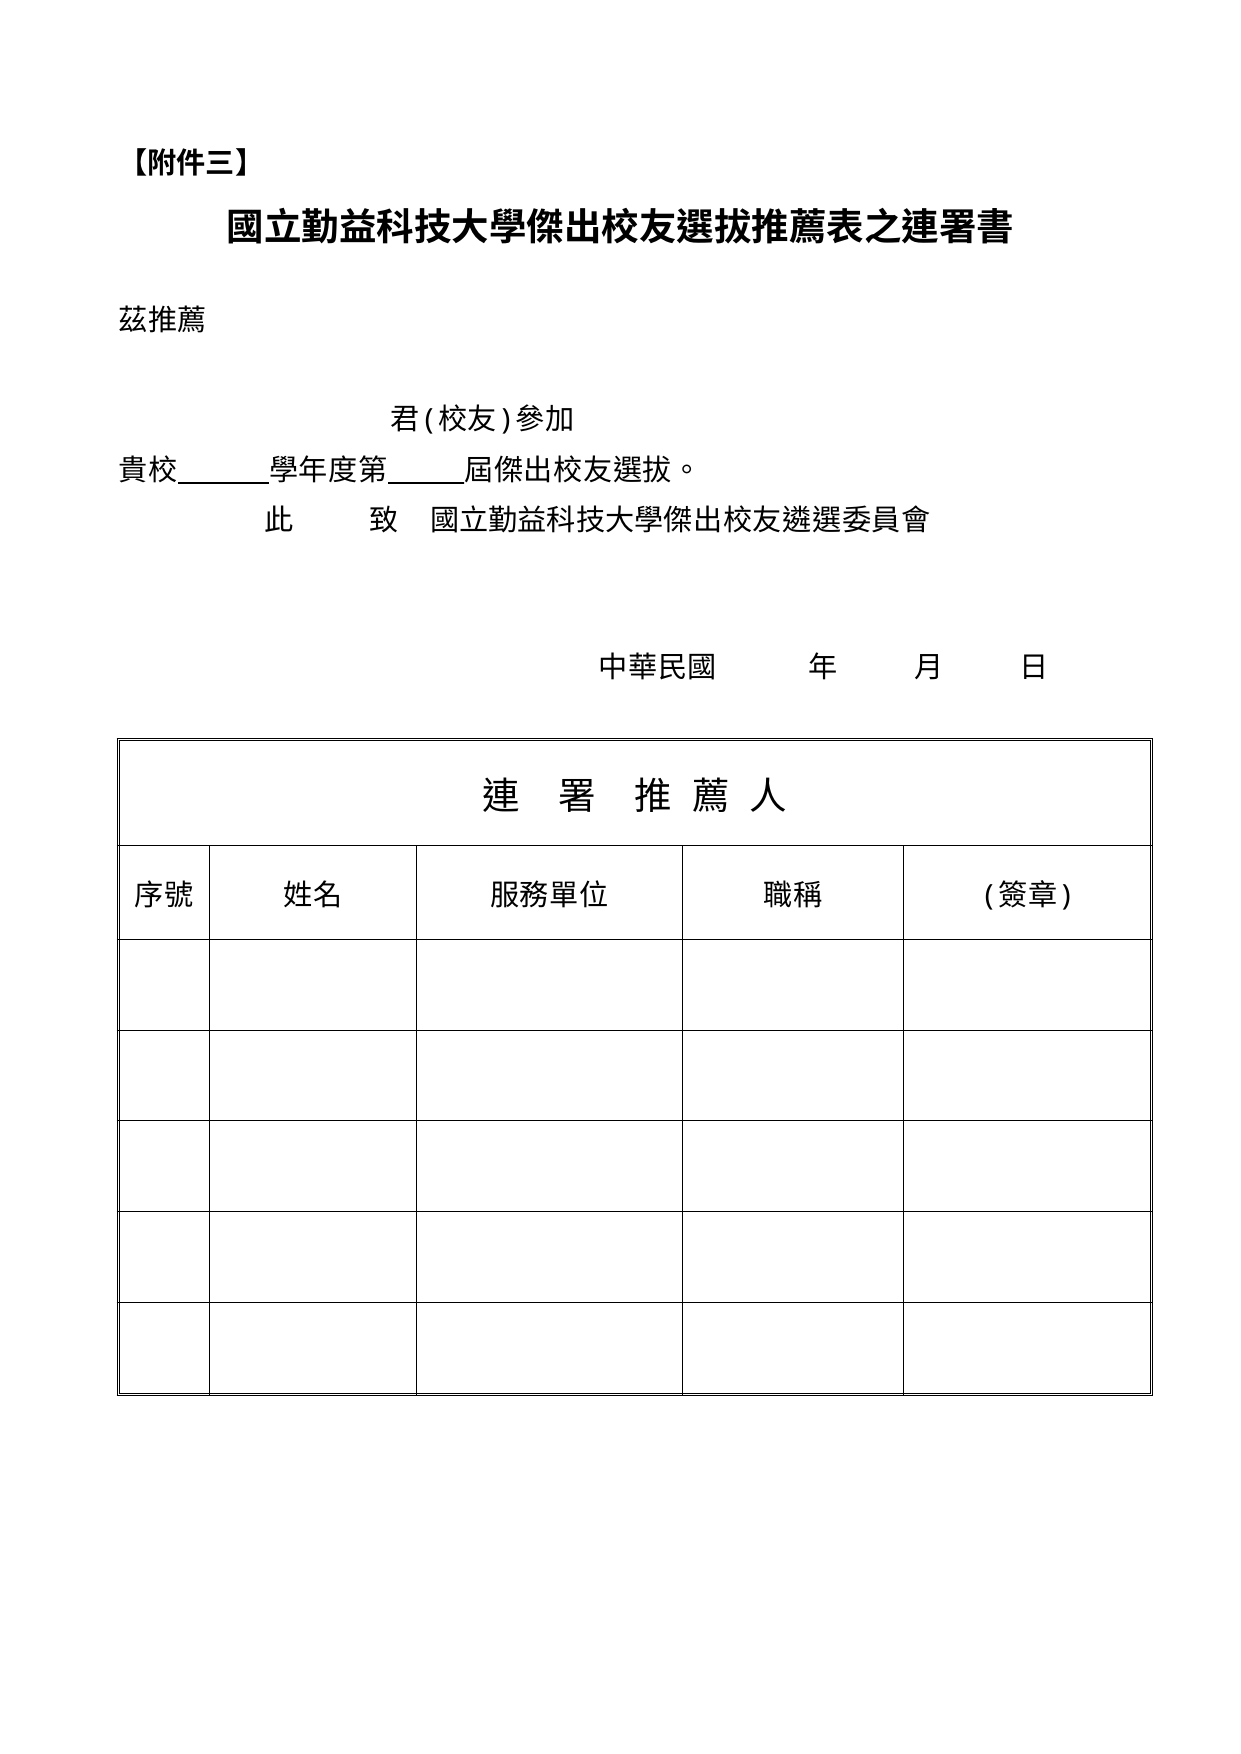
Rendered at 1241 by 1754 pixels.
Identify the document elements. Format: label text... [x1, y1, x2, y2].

table_cell [120, 1303, 209, 1392]
table_cell [904, 1303, 1150, 1392]
table_cell [120, 1212, 209, 1302]
table_header 連 署 推 薦 人 [120, 741, 1150, 845]
text 國立勤益科技大學傑出校友選拔推薦表之連署書 [118, 182, 1122, 244]
table_cell [683, 1303, 903, 1392]
table_cell [904, 1031, 1150, 1120]
table_cell [683, 940, 903, 1029]
table_cell [417, 1303, 682, 1392]
text 茲推薦 [118, 297, 1122, 339]
table_cell [210, 1303, 416, 1392]
text 中華民國 年 月 日 [118, 643, 1122, 686]
table_cell [683, 1031, 903, 1120]
table_cell [120, 1031, 209, 1120]
table_cell [120, 1121, 209, 1211]
text 貴校 學年度第 屆傑出校友選拔。 [118, 446, 1122, 488]
table_cell [120, 940, 209, 1029]
table_cell [904, 940, 1150, 1029]
table_cell 服務單位 [417, 846, 682, 939]
text 【附件三】 [118, 119, 1122, 182]
table_cell [417, 940, 682, 1029]
table_cell [904, 1121, 1150, 1211]
table_cell [210, 1212, 416, 1302]
table_cell [417, 1121, 682, 1211]
table_cell [210, 940, 416, 1029]
table_cell [210, 1031, 416, 1120]
table_cell 職稱 [683, 846, 903, 939]
table_cell [417, 1031, 682, 1120]
table_cell [417, 1212, 682, 1302]
table_cell 序號 [120, 846, 209, 939]
table_cell 姓名 [210, 846, 416, 939]
table_cell [904, 1212, 1150, 1302]
text 君(校友)參加 [118, 395, 1122, 438]
table_cell (簽章) [904, 846, 1150, 939]
table_cell [683, 1212, 903, 1302]
text 此 致 國立勤益科技大學傑出校友遴選委員會 [118, 497, 1122, 539]
table_cell [210, 1121, 416, 1211]
table_cell [683, 1121, 903, 1211]
